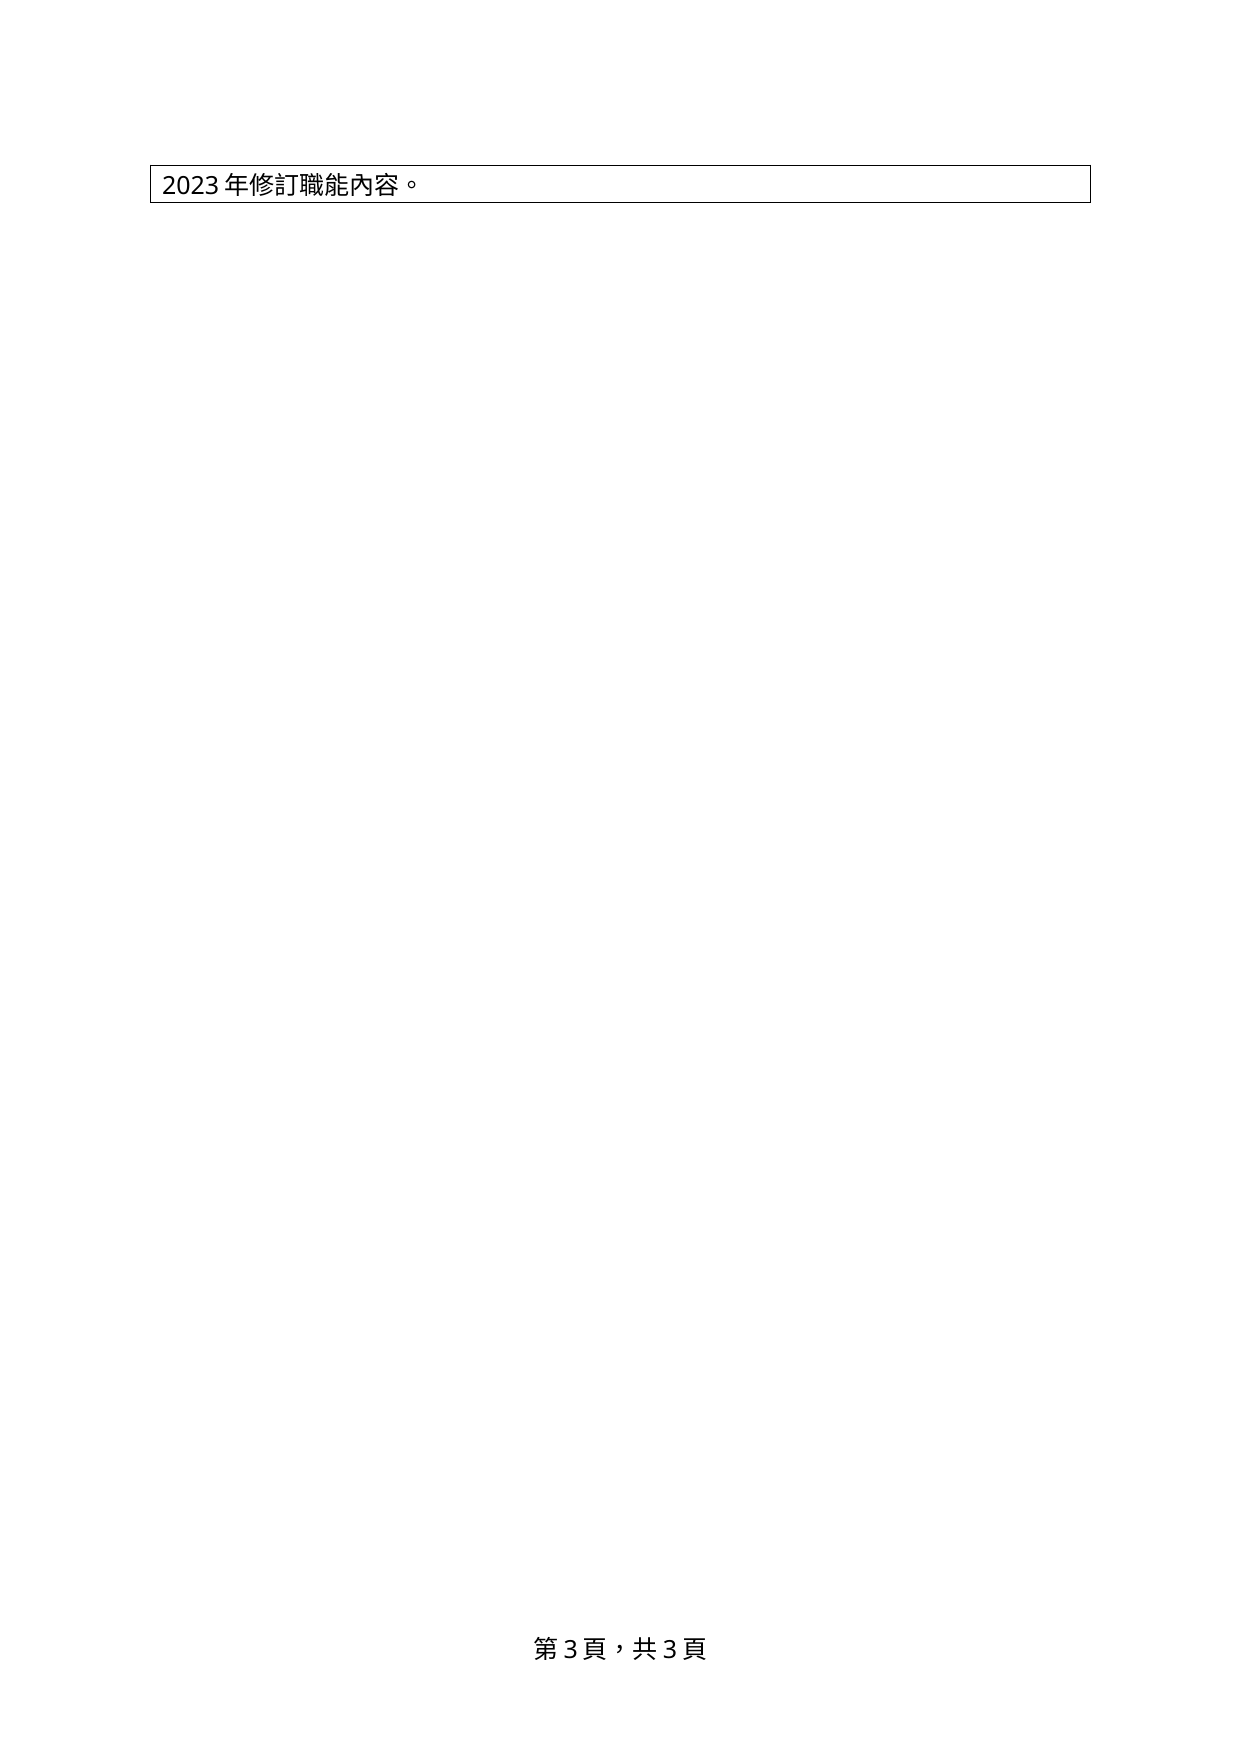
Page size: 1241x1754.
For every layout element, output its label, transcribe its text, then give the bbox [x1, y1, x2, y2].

table_cell 2023年修訂職能內容。 [151, 166, 1090, 202]
